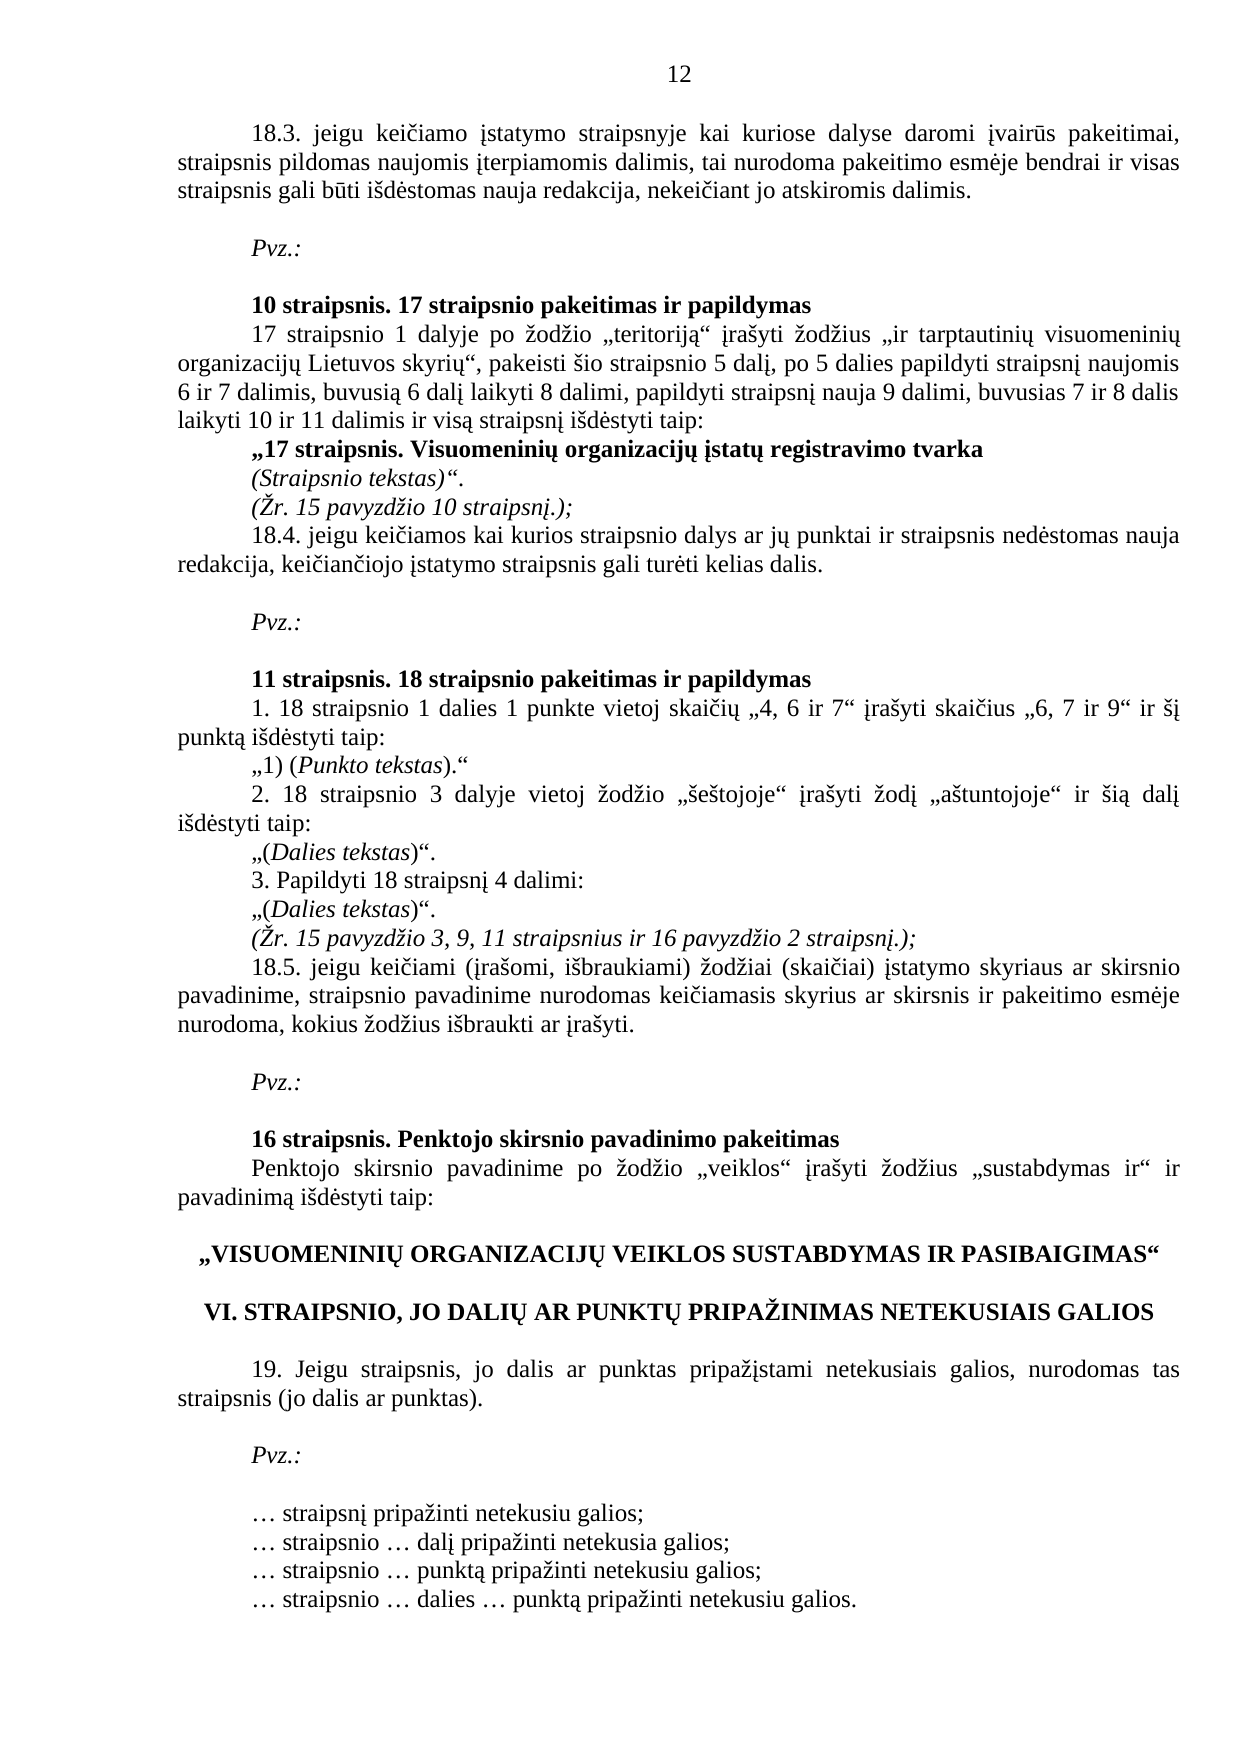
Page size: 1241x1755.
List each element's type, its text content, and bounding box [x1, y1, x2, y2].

text 3. Papildyti 18 straipsnį 4 dalimi: [177, 866, 1181, 894]
text 2. 18 straipsnio 3 dalyje vietoj žodžio „šeštojoje“ įrašyti žodį „aštuntojoje“ ir šią dalį išdėstyti taip: [177, 779, 1181, 837]
text 10 straipsnis. 17 straipsnio pakeitimas ir papildymas [177, 291, 1181, 319]
text 17 straipsnio 1 dalyje po žodžio „teritoriją“ įrašyti žodžius „ir tarptautinių visuomeninių organizacijų Lietuvos skyrių“, pakeisti šio straipsnio 5 dalį, po 5 dalies papildyti straipsnį naujomis 6 ir 7 dalimis, buvusią 6 dalį laikyti 8 dalimi, papildyti straipsnį nauja 9 dalimi, buvusias 7 ir 8 dalis laikyti 10 ir 11 dalimis ir visą straipsnį išdėstyti taip: [177, 319, 1181, 434]
text „1) (Punkto tekstas).“ [177, 751, 1181, 779]
text 11 straipsnis. 18 straipsnio pakeitimas ir papildymas [177, 664, 1181, 693]
text 18.5. jeigu keičiami (įrašomi, išbraukiami) žodžiai (skaičiai) įstatymo skyriaus ar skirsnio pavadinime, straipsnio pavadinime nurodomas keičiamasis skyrius ar skirsnis ir pakeitimo esmėje nurodoma, kokius žodžius išbraukti ar įrašyti. [177, 952, 1181, 1038]
text (Žr. 15 pavyzdžio 3, 9, 11 straipsnius ir 16 pavyzdžio 2 straipsnį.); [177, 923, 1181, 952]
text Pvz.: [177, 233, 1181, 262]
text Pvz.: [177, 1441, 1181, 1469]
text Penktojo skirsnio pavadinime po žodžio „veiklos“ įrašyti žodžius „sustabdymas ir“ ir pavadinimą išdėstyti taip: [177, 1153, 1181, 1211]
text … straipsnio … punktą pripažinti netekusiu galios; [177, 1556, 1181, 1584]
text „(Dalies tekstas)“. [177, 894, 1181, 923]
text (Straipsnio tekstas)“. [177, 463, 1181, 492]
text VI. Straipsnio, jo dalių ar punktų pripažinimas netekusiais galios [177, 1297, 1181, 1326]
text 18.4. jeigu keičiamos kai kurios straipsnio dalys ar jų punktai ir straipsnis nedėstomas nauja redakcija, keičiančiojo įstatymo straipsnis gali turėti kelias dalis. [177, 521, 1181, 578]
text (Žr. 15 pavyzdžio 10 straipsnį.); [177, 492, 1181, 521]
text … straipsnio … dalies … punktą pripažinti netekusiu galios. [177, 1584, 1181, 1613]
text 16 straipsnis. Penktojo skirsnio pavadinimo pakeitimas [177, 1124, 1181, 1153]
text Pvz.: [177, 1067, 1181, 1096]
text Pvz.: [177, 607, 1181, 636]
text „17 straipsnis. Visuomeninių organizacijų įstatų registravimo tvarka [177, 434, 1181, 463]
text 1. 18 straipsnio 1 dalies 1 punkte vietoj skaičių „4, 6 ir 7“ įrašyti skaičius „6, 7 ir 9“ ir šį punktą išdėstyti taip: [177, 693, 1181, 751]
text „(Dalies tekstas)“. [177, 837, 1181, 866]
text … straipsnį pripažinti netekusiu galios; [177, 1498, 1181, 1527]
text … straipsnio … dalį pripažinti netekusia galios; [177, 1527, 1181, 1556]
text 19. Jeigu straipsnis, jo dalis ar punktas pripažįstami netekusiais galios, nurodomas tas straipsnis (jo dalis ar punktas). [177, 1354, 1181, 1412]
text „VISUOMENINIŲ ORGANIZACIJŲ VEIKLOS SUSTABDYMAS IR PASIBAIGIMAS“ [177, 1239, 1181, 1268]
text 18.3. jeigu keičiamo įstatymo straipsnyje kai kuriose dalyse daromi įvairūs pakeitimai, straipsnis pildomas naujomis įterpiamomis dalimis, tai nurodoma pakeitimo esmėje bendrai ir visas straipsnis gali būti išdėstomas nauja redakcija, nekeičiant jo atskiromis dalimis. [177, 118, 1181, 204]
